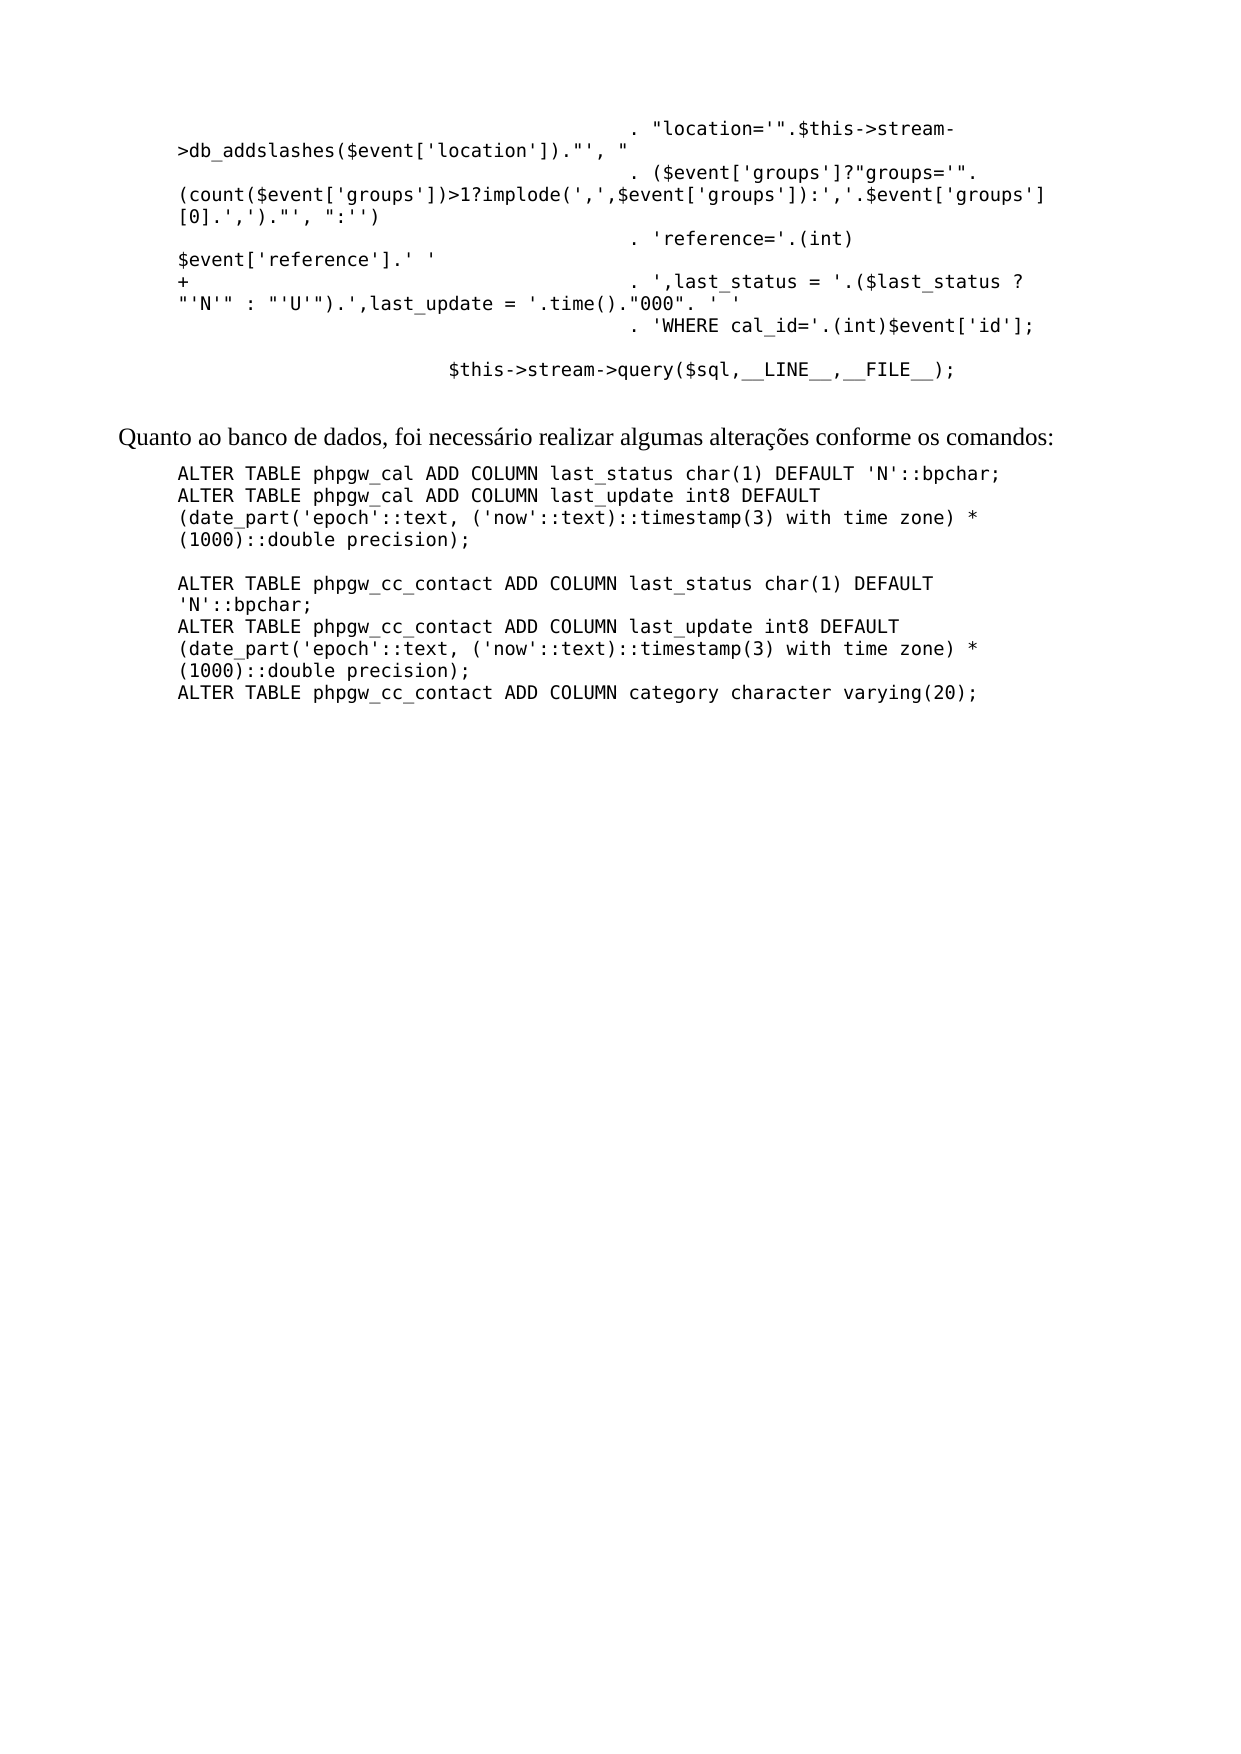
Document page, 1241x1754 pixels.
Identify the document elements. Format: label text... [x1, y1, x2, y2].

text ALTER TABLE phpgw_cal ADD COLUMN last_status char(1) DEFAULT 'N'::bpchar; ALTER TABLE phpgw_cal ADD COLUMN last_update int8 DEFAULT (date_part('epoch'::text, ('now'::text)::timestamp(3) with time zone) * (1000)::double precision); ALTER TABLE phpgw_cc_contact ADD COLUMN last_status char(1) DEFAULT 'N'::bpchar; ALTER TABLE phpgw_cc_contact ADD COLUMN last_update int8 DEFAULT (date_part('epoch'::text, ('now'::text)::timestamp(3) with time zone) * (1000)::double precision); ALTER TABLE phpgw_cc_contact ADD COLUMN category character varying(20); [177, 463, 1063, 704]
text Quanto ao banco de dados, foi necessário realizar algumas alterações conforme os comandos: [118, 422, 1122, 451]
text . "location='".$this->stream->db_addslashes($event['location'])."', " . ($event['groups']?"groups='".(count($event['groups'])>1?implode(',',$event['groups']):','.$event['groups'][0].',')."', ":'') . 'reference='.(int)$event['reference'].' ' + . ',last_status = '.($last_status ? "'N'" : "'U'").',last_update = '.time()."000". ' ' . 'WHERE cal_id='.(int)$event['id']; $this->stream->query($sql,__LINE__,__FILE__); [177, 118, 1063, 381]
